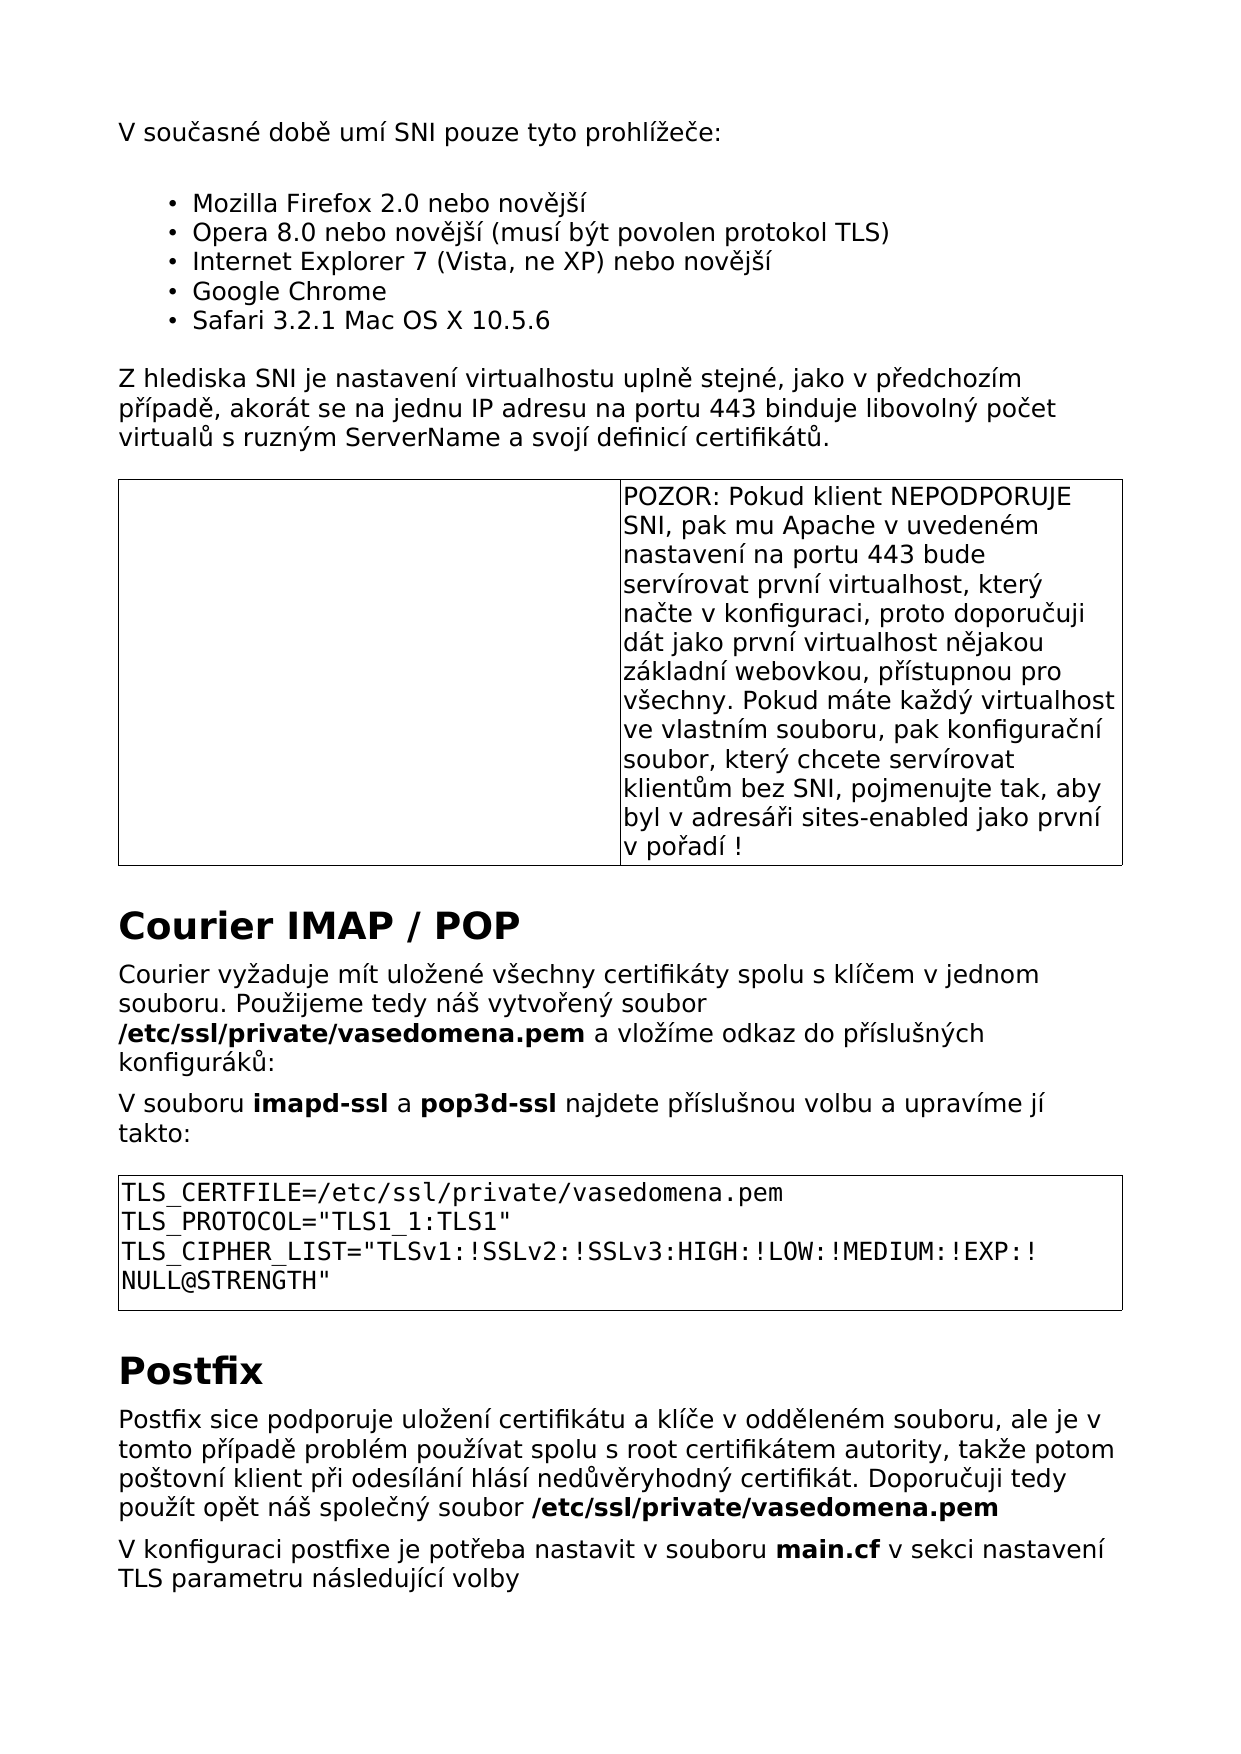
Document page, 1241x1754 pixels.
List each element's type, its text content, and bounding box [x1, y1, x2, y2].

text V současné době umí SNI pouze tyto prohlížeče: [118, 118, 1122, 147]
list Mozilla Firefox 2.0 nebo novější [177, 189, 1122, 218]
list Google Chrome [177, 277, 1122, 306]
table_header POZOR: Pokud klient NEPODPORUJE SNI, pak mu Apache v uvedeném nastavení na portu 443 bude servírovat první virtualhost, který načte v konfiguraci, proto doporučuji dát jako první virtualhost nějakou základní webovkou, přístupnou pro všechny. Pokud máte každý virtualhost ve vlastním souboru, pak konfigurační soubor, který chcete servírovat klientům bez SNI, pojmenujte tak, aby byl v adresáři sites-enabled jako první v pořadí ! [621, 480, 1122, 864]
list Opera 8.0 nebo novější (musí být povolen protokol TLS) [177, 218, 1122, 248]
text Courier vyžaduje mít uložené všechny certifikáty spolu s klíčem v jednom souboru. Použijeme tedy náš vytvořený soubor /etc/ssl/private/vasedomena.pem a vložíme odkaz do příslušných konfiguráků: [118, 961, 1122, 1077]
list Safari 3.2.1 Mac OS X 10.5.6 [177, 306, 1122, 335]
list Internet Explorer 7 (Vista, ne XP) nebo novější [177, 248, 1122, 277]
text V konfiguraci postfixe je potřeba nastavit v souboru main.cf v sekci nastavení TLS parametru následující volby [118, 1535, 1122, 1593]
table_header [119, 480, 620, 864]
text V souboru imapd-ssl a pop3d-ssl najdete příslušnou volbu a upravíme jí takto: [118, 1090, 1122, 1148]
table_header TLS_CERTFILE=/etc/ssl/private/vasedomena.pem TLS_PROTOCOL="TLS1_1:TLS1" TLS_CIPHER_LIST="TLSv1:!SSLv2:!SSLv3:HIGH:!LOW:!MEDIUM:!EXP:!NULL@STRENGTH" [119, 1176, 1122, 1310]
subtitle Postfix [118, 1349, 1122, 1393]
subtitle Courier IMAP / POP [118, 904, 1122, 948]
text Postfix sice podporuje uložení certifikátu a klíče v odděleném souboru, ale je v tomto případě problém používat spolu s root certifikátem autority, takže potom poštovní klient při odesílání hlásí nedůvěryhodný certifikát. Doporučuji tedy použít opět náš společný soubor /etc/ssl/private/vasedomena.pem [118, 1406, 1122, 1522]
text Z hlediska SNI je nastavení virtualhostu uplně stejné, jako v předchozím případě, akorát se na jednu IP adresu na portu 443 binduje libovolný počet virtualů s ruzným ServerName a svojí definicí certifikátů. [118, 364, 1122, 452]
